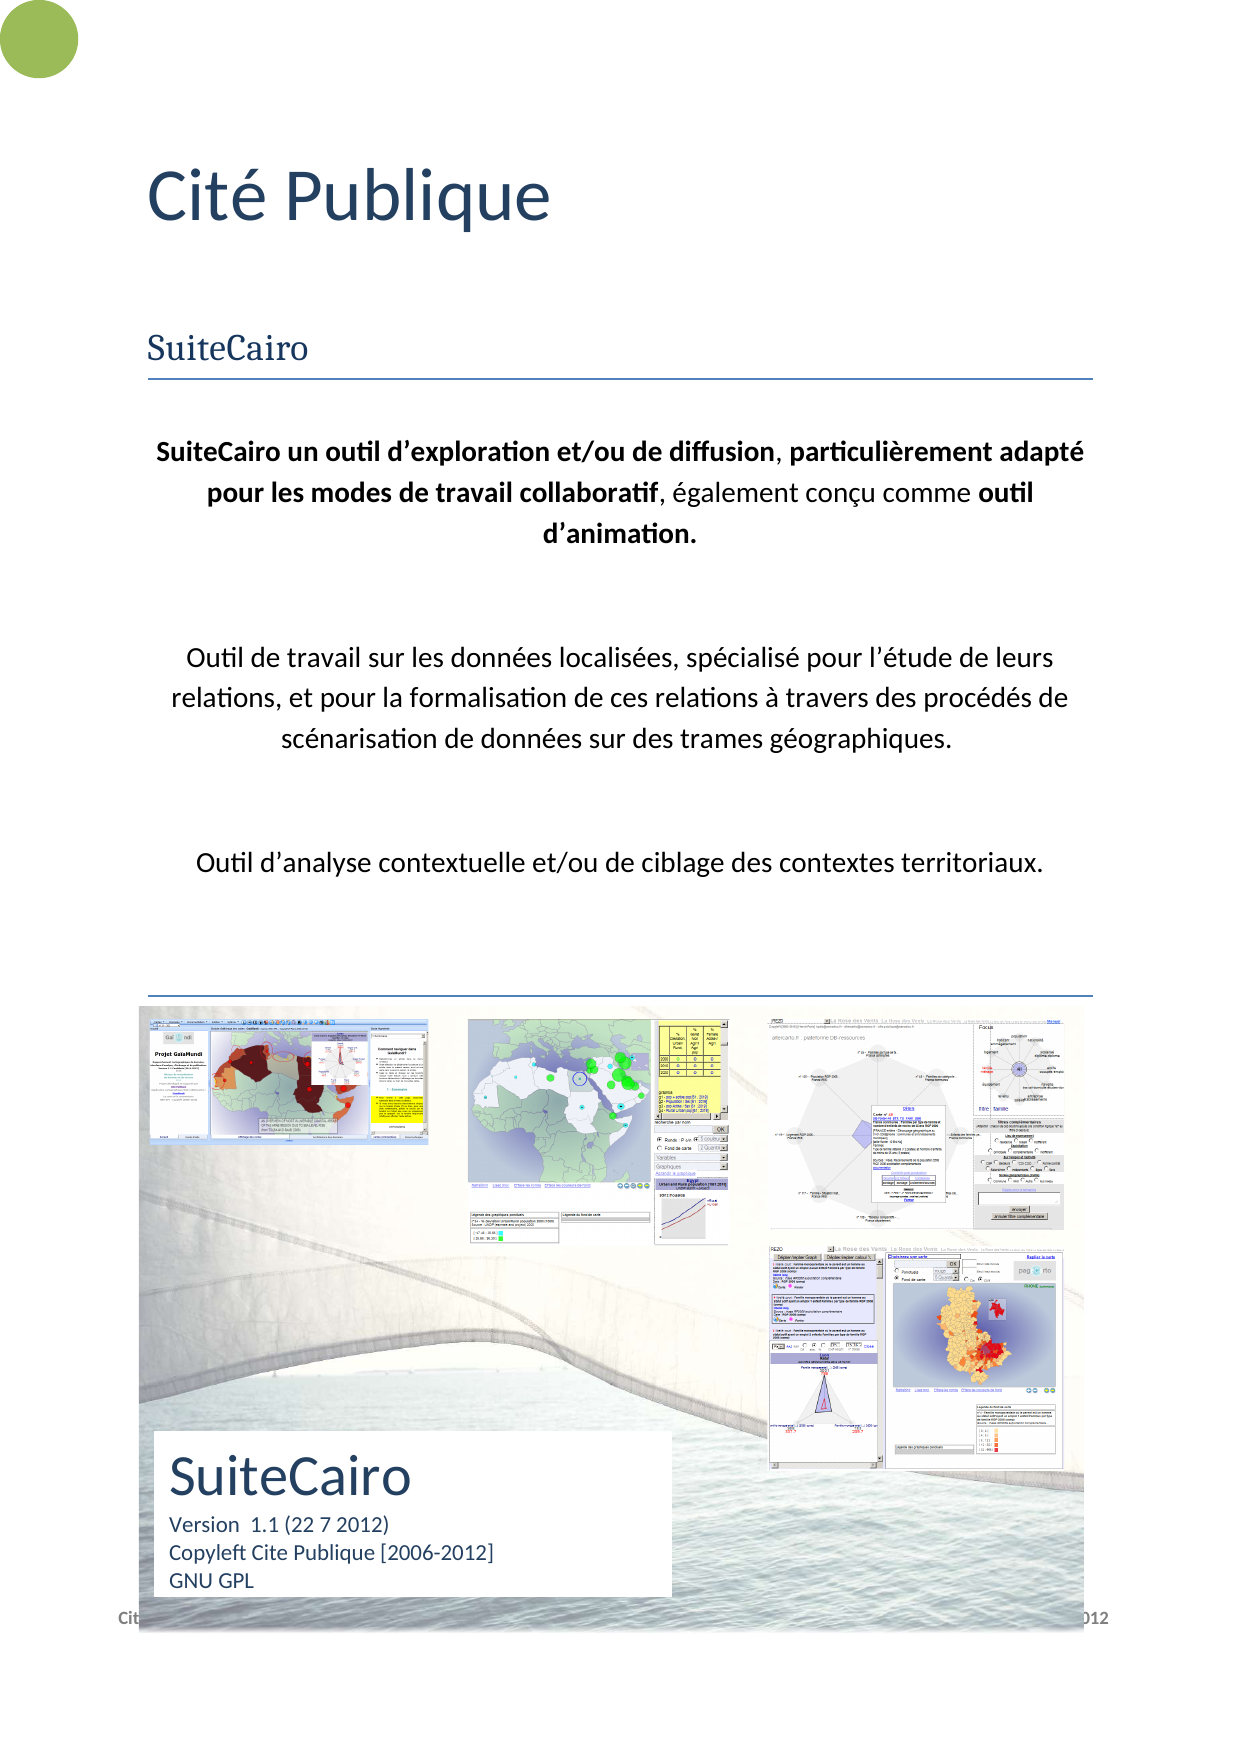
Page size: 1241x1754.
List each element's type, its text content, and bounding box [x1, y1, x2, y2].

text Version 1.1 (22 7 2012) [169, 1510, 657, 1538]
text GNU GPL [169, 1566, 657, 1590]
text [148, 987, 1093, 995]
text SuiteCairo [148, 327, 1093, 378]
text Outil de travail sur les données localisées, spécialisé pour l’étude de leurs relations, et pour la formalisation de ces relations à travers des procédés de scénarisation de données sur des trames géographiques. [148, 639, 1093, 756]
text SuiteCairo [169, 1438, 657, 1510]
text SuiteCairo un outil d’exploration et/ou de diffusion, particulièrement adapté pour les modes de travail collaboratif, également conçu comme outil d’animation. [148, 433, 1093, 551]
text Cité Publique [148, 148, 1093, 239]
text Outil d’analyse contextuelle et/ou de ciblage des contextes territoriaux. [148, 844, 1093, 880]
text Copyleft Cite Publique [2006-2012] [169, 1538, 657, 1566]
